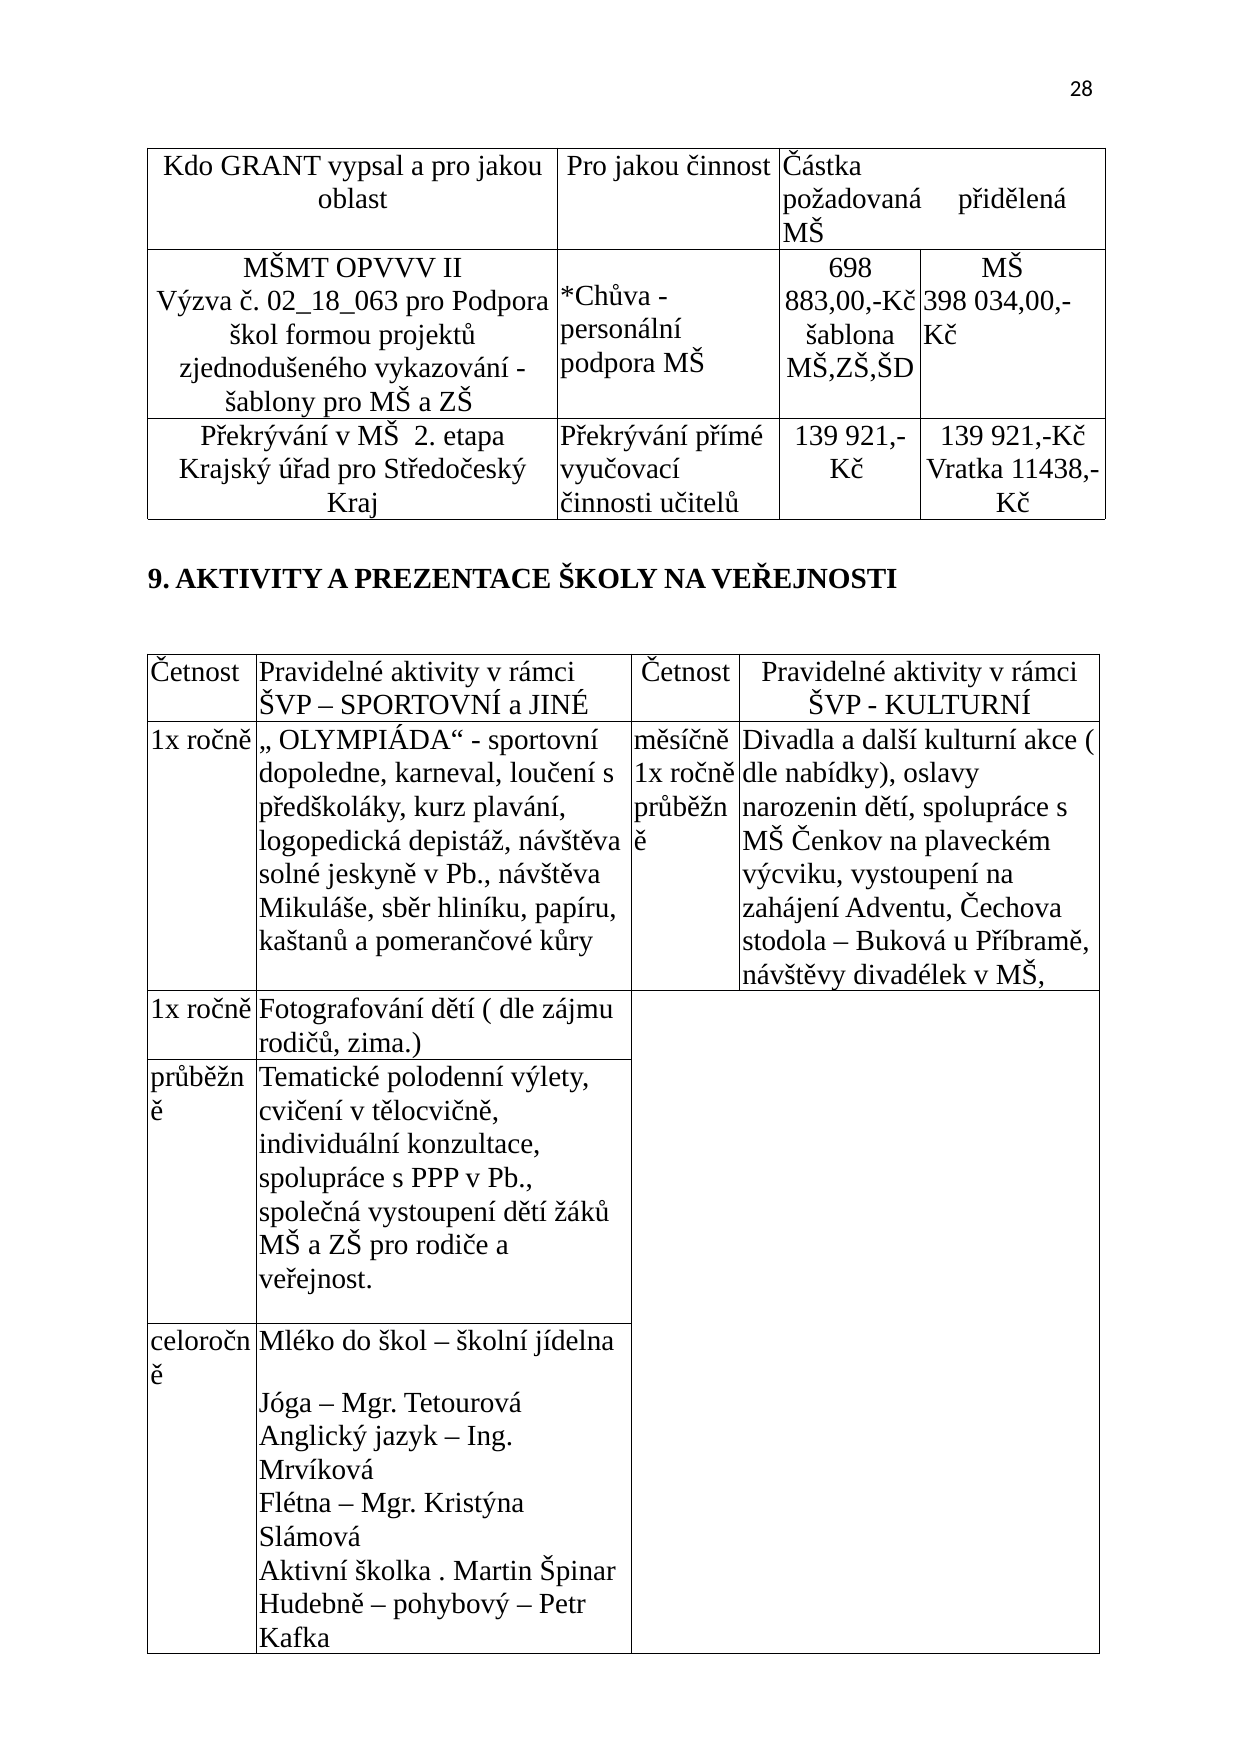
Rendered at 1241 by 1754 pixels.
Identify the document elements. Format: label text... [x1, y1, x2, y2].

table_cell 698 883,00,-Kč šablona MŠ,ZŠ,ŠD [780, 250, 920, 417]
table_cell 1x ročně [148, 722, 256, 990]
table_cell průběžně [148, 1060, 256, 1322]
table_header Pravidelné aktivity v rámci ŠVP - KULTURNÍ [740, 655, 1099, 721]
table_header Částka požadovaná přidělená MŠ [780, 149, 1105, 249]
table_cell 139 921,-Kč [780, 419, 920, 519]
table_cell „ OLYMPIÁDA“ - sportovní dopoledne, karneval, loučení s předškoláky, kurz plavání, logopedická depistáž, návštěva solné jeskyně v Pb., návštěva Mikuláše, sběr hliníku, papíru, kaštanů a pomerančové kůry [257, 722, 631, 990]
table_cell Fotografování dětí ( dle zájmu rodičů, zima.) [257, 991, 631, 1058]
table_cell 1x ročně [148, 991, 256, 1058]
table_cell Divadla a další kulturní akce ( dle nabídky), oslavy narozenin dětí, spolupráce s MŠ Čenkov na plaveckém výcviku, vystoupení na zahájení Adventu, Čechova stodola – Buková u Příbramě, návštěvy divadélek v MŠ, [740, 722, 1099, 990]
table_cell MŠMT OPVVV II Výzva č. 02_18_063 pro Podpora škol formou projektů zjednodušeného vykazování - šablony pro MŠ a ZŠ [148, 250, 557, 417]
table_cell 139 921,-Kč Vratka 11438,-Kč [921, 419, 1105, 519]
table_cell Mléko do škol – školní jídelna Jóga – Mgr. Tetourová Anglický jazyk – Ing. Mrvíková Flétna – Mgr. Kristýna Slámová Aktivní školka . Martin Špinar Hudebně – pohybový – Petr Kafka [257, 1324, 631, 1653]
table_header Četnost [148, 655, 256, 721]
table_cell *Chůva - personální podpora MŠ [558, 250, 779, 417]
table_header Pro jakou činnost [558, 149, 779, 249]
table_cell Překrývání přímé vyučovací činnosti učitelů [558, 419, 779, 519]
text 9. AKTIVITY A PREZENTACE ŠKOLY NA VEŘEJNOSTI [148, 561, 1102, 595]
table_header Pravidelné aktivity v rámci ŠVP – SPORTOVNÍ a JINÉ [257, 655, 631, 721]
table_cell Překrývání v MŠ 2. etapa Krajský úřad pro Středočeský Kraj [148, 419, 557, 519]
table_cell [632, 991, 1099, 1653]
table_cell MŠ 398 034,00,-Kč [921, 250, 1105, 417]
table_cell Tematické polodenní výlety, cvičení v tělocvičně, individuální konzultace, spolupráce s PPP v Pb., společná vystoupení dětí žáků MŠ a ZŠ pro rodiče a veřejnost. [257, 1060, 631, 1322]
table_cell celoročně [148, 1324, 256, 1653]
table_cell měsíčně 1x ročně průběžně [632, 722, 739, 990]
table_header Kdo GRANT vypsal a pro jakou oblast [148, 149, 557, 249]
table_header Četnost [632, 655, 739, 721]
